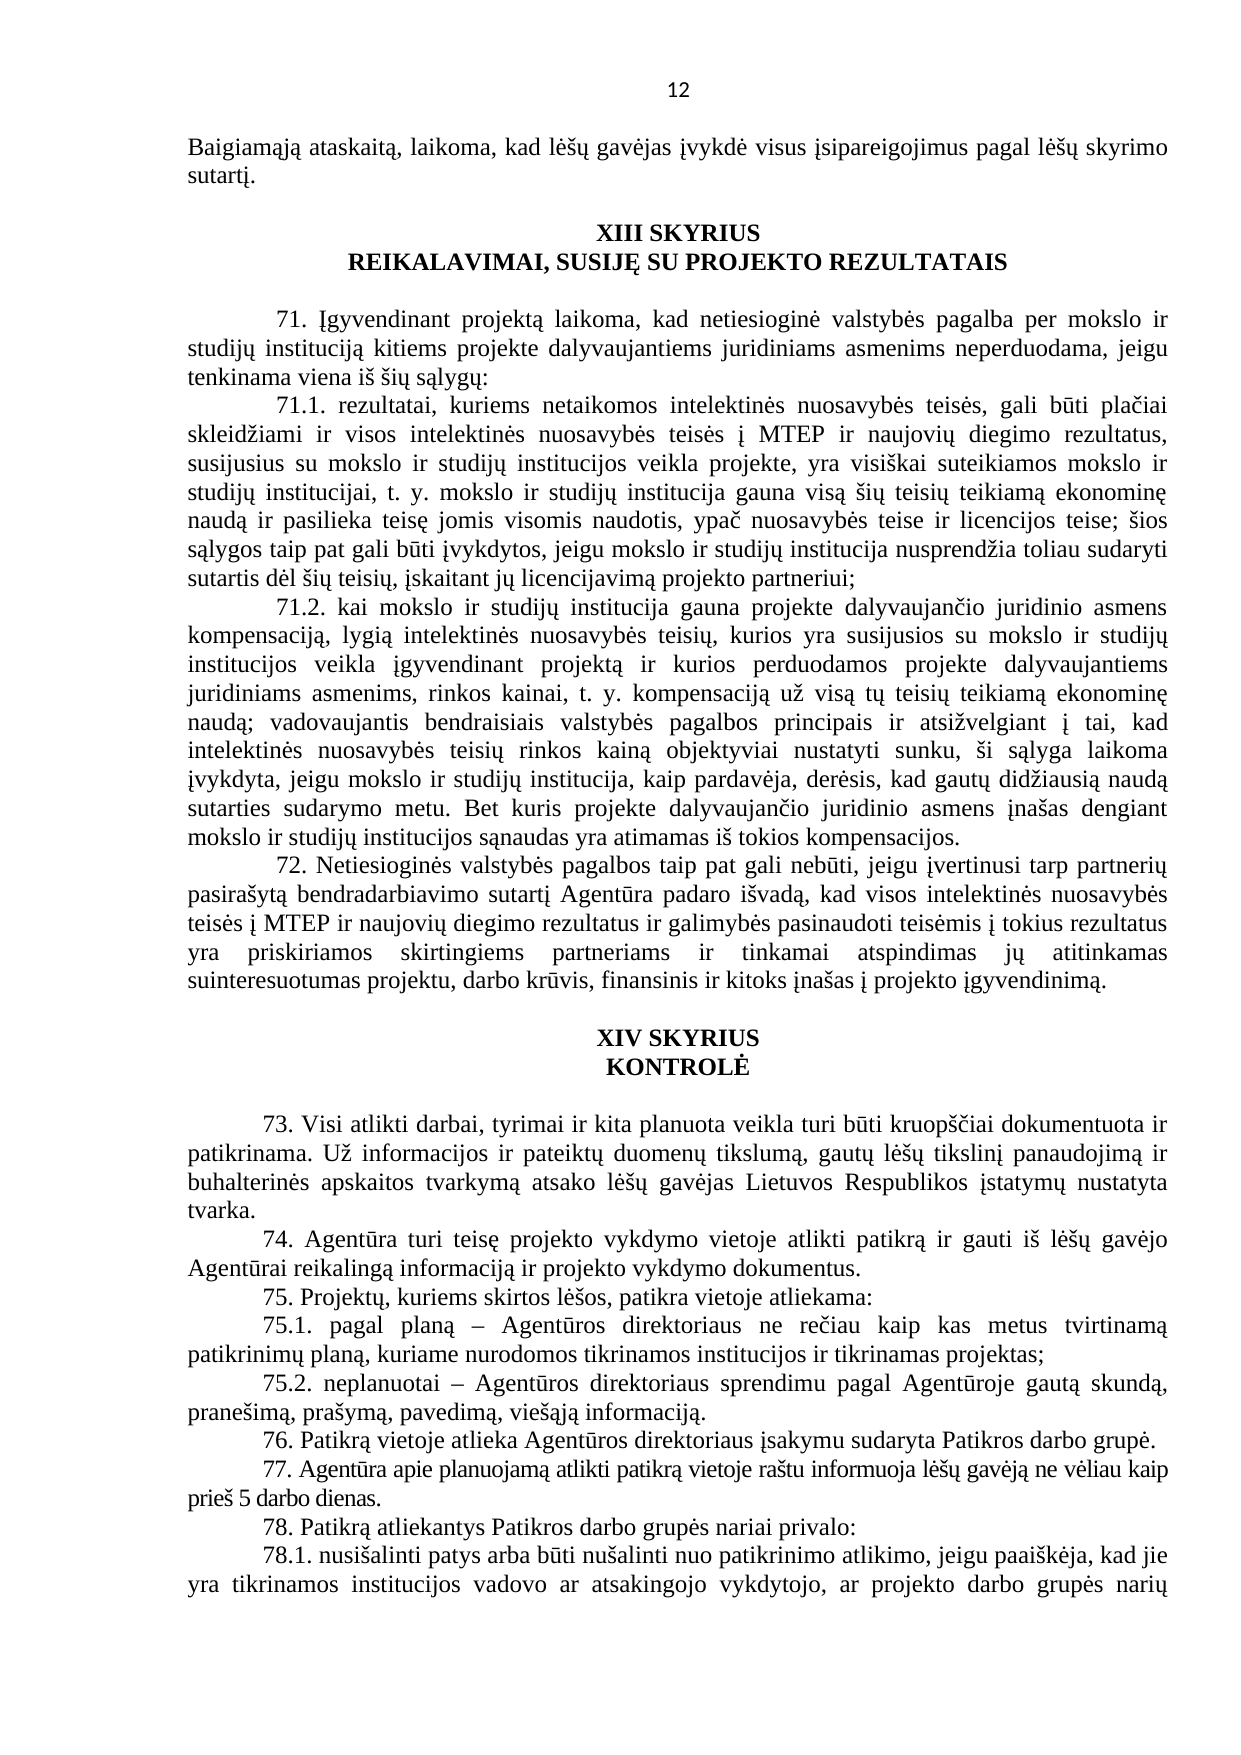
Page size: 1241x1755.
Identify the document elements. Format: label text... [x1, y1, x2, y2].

text 78. Patikrą atliekantys Patikros darbo grupės nariai privalo: [187, 1512, 1169, 1540]
text XIV SKYRIUS [187, 1023, 1169, 1052]
text REIKALAVIMAI, SUSIJĘ SU PROJEKTO REZULTATAIS [187, 247, 1169, 275]
text 71. Įgyvendinant projektą laikoma, kad netiesioginė valstybės pagalba per mokslo ir studijų instituciją kitiems projekte dalyvaujantiems juridiniams asmenims neperduodama, jeigu tenkinama viena iš šių sąlygų: [187, 304, 1169, 390]
text KONTROLĖ [187, 1052, 1169, 1080]
text 75. Projektų, kuriems skirtos lėšos, patikra vietoje atliekama: [187, 1282, 1169, 1310]
text 71.2. kai mokslo ir studijų institucija gauna projekte dalyvaujančio juridinio asmens kompensaciją, lygią intelektinės nuosavybės teisių, kurios yra susijusios su mokslo ir studijų institucijos veikla įgyvendinant projektą ir kurios perduodamos projekte dalyvaujantiems juridiniams asmenims, rinkos kainai, t. y. kompensaciją už visą tų teisių teikiamą ekonominę naudą; vadovaujantis bendraisiais valstybės pagalbos principais ir atsižvelgiant į tai, kad intelektinės nuosavybės teisių rinkos kainą objektyviai nustatyti sunku, ši sąlyga laikoma įvykdyta, jeigu mokslo ir studijų institucija, kaip pardavėja, derėsis, kad gautų didžiausią naudą sutarties sudarymo metu. Bet kuris projekte dalyvaujančio juridinio asmens įnašas dengiant mokslo ir studijų institucijos sąnaudas yra atimamas iš tokios kompensacijos. [187, 592, 1169, 850]
text 77. Agentūra apie planuojamą atlikti patikrą vietoje raštu informuoja lėšų gavėją ne vėliau kaip prieš 5 darbo dienas. [187, 1454, 1169, 1512]
text XIII SKYRIUS [187, 218, 1169, 247]
text 75.2. neplanuotai – Agentūros direktoriaus sprendimu pagal Agentūroje gautą skundą, pranešimą, prašymą, pavedimą, viešąją informaciją. [187, 1368, 1169, 1425]
text 72. Netiesioginės valstybės pagalbos taip pat gali nebūti, jeigu įvertinusi tarp partnerių pasirašytą bendradarbiavimo sutartį Agentūra padaro išvadą, kad visos intelektinės nuosavybės teisės į MTEP ir naujovių diegimo rezultatus ir galimybės pasinaudoti teisėmis į tokius rezultatus yra priskiriamos skirtingiems partneriams ir tinkamai atspindimas jų atitinkamas suinteresuotumas projektu, darbo krūvis, finansinis ir kitoks įnašas į projekto įgyvendinimą. [187, 850, 1169, 994]
text 75.1. pagal planą – Agentūros direktoriaus ne rečiau kaip kas metus tvirtinamą patikrinimų planą, kuriame nurodomos tikrinamos institucijos ir tikrinamas projektas; [187, 1310, 1169, 1368]
text 78.1. nusišalinti patys arba būti nušalinti nuo patikrinimo atlikimo, jeigu paaiškėja, kad jie yra tikrinamos institucijos vadovo ar atsakingojo vykdytojo, ar projekto darbo grupės narių [187, 1540, 1169, 1598]
text 76. Patikrą vietoje atlieka Agentūros direktoriaus įsakymu sudaryta Patikros darbo grupė. [187, 1425, 1169, 1454]
text 74. Agentūra turi teisę projekto vykdymo vietoje atlikti patikrą ir gauti iš lėšų gavėjo Agentūrai reikalingą informaciją ir projekto vykdymo dokumentus. [187, 1224, 1169, 1282]
text 73. Visi atlikti darbai, tyrimai ir kita planuota veikla turi būti kruopščiai dokumentuota ir patikrinama. Už informacijos ir pateiktų duomenų tikslumą, gautų lėšų tikslinį panaudojimą ir buhalterinės apskaitos tvarkymą atsako lėšų gavėjas Lietuvos Respublikos įstatymų nustatyta tvarka. [187, 1109, 1169, 1224]
text 71.1. rezultatai, kuriems netaikomos intelektinės nuosavybės teisės, gali būti plačiai skleidžiami ir visos intelektinės nuosavybės teisės į MTEP ir naujovių diegimo rezultatus, susijusius su mokslo ir studijų institucijos veikla projekte, yra visiškai suteikiamos mokslo ir studijų institucijai, t. y. mokslo ir studijų institucija gauna visą šių teisių teikiamą ekonominę naudą ir pasilieka teisę jomis visomis naudotis, ypač nuosavybės teise ir licencijos teise; šios sąlygos taip pat gali būti įvykdytos, jeigu mokslo ir studijų institucija nusprendžia toliau sudaryti sutartis dėl šių teisių, įskaitant jų licencijavimą projekto partneriui; [187, 390, 1169, 592]
text Baigiamąją ataskaitą, laikoma, kad lėšų gavėjas įvykdė visus įsipareigojimus pagal lėšų skyrimo sutartį. [187, 132, 1169, 189]
